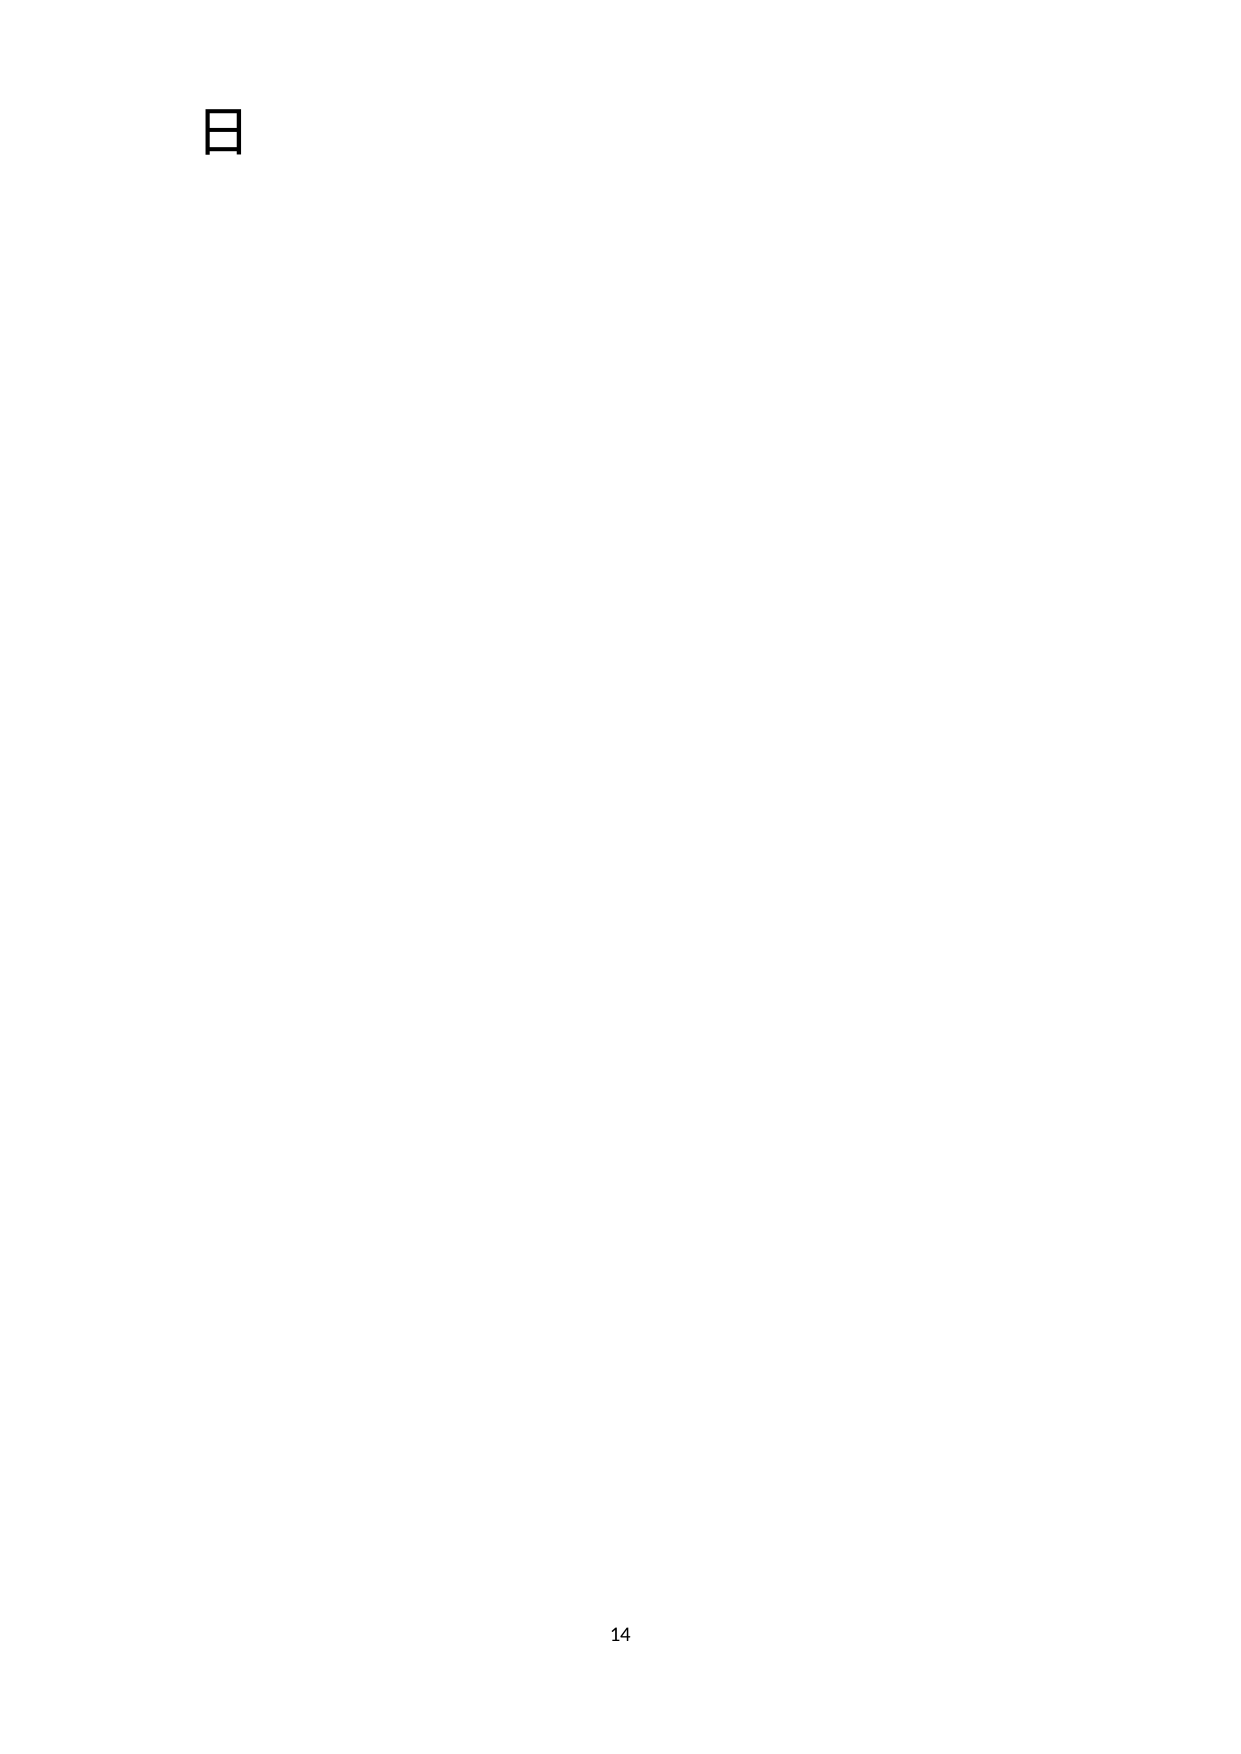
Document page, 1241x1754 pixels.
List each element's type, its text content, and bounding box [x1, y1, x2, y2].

text 日 [177, 89, 1078, 167]
